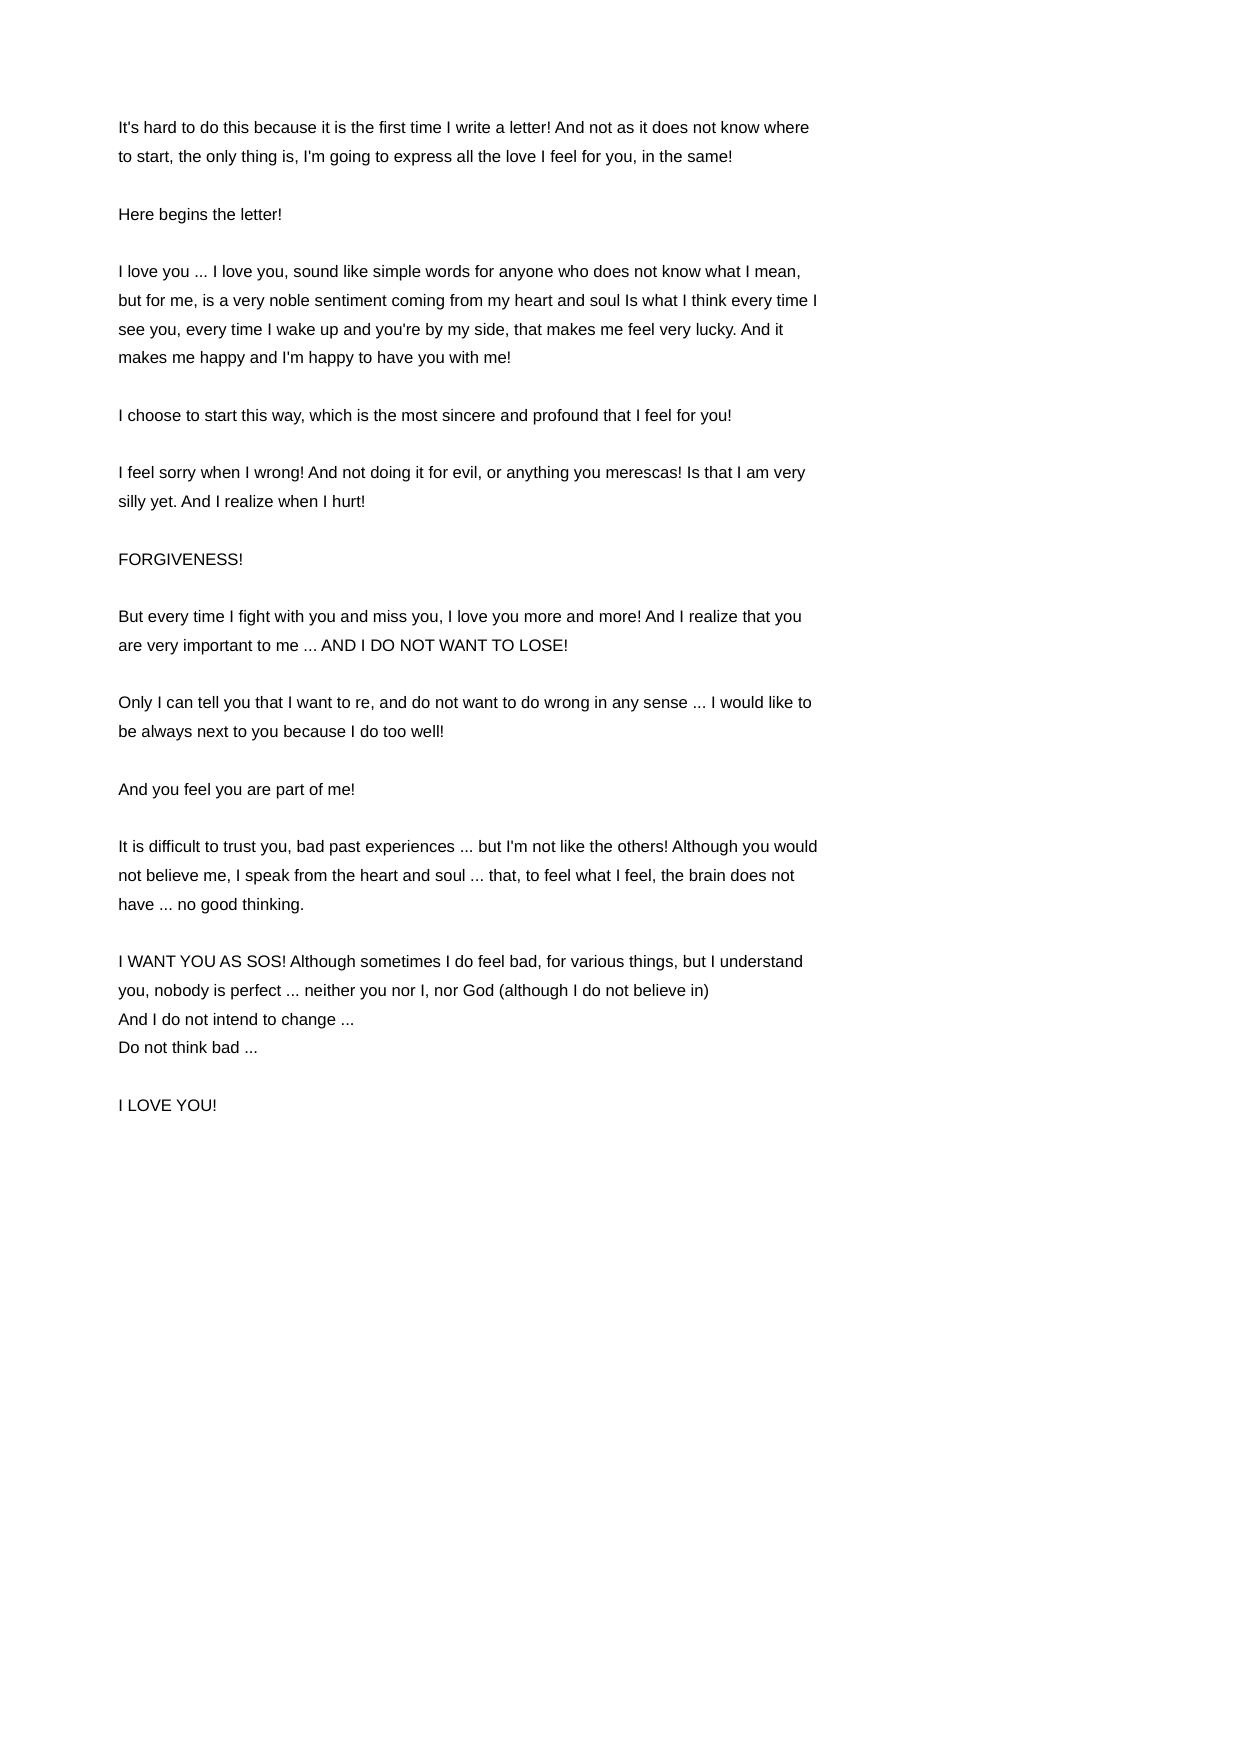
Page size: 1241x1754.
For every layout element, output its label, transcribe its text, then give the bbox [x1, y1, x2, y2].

text FORGIVENESS! [118, 549, 827, 568]
text It is difficult to trust you, bad past experiences ... but I'm not like the others! Although you would not believe me, I speak from the heart and soul ... that, to feel what I feel, the brain does not have ... no good thinking. [118, 837, 827, 913]
text But every time I fight with you and miss you, I love you more and more! And I realize that you are very important to me ... AND I DO NOT WANT TO LOSE! [118, 607, 827, 655]
text And I do not intend to change ... [118, 1009, 827, 1028]
text I choose to start this way, which is the most sincere and profound that I feel for you! [118, 406, 827, 425]
text I WANT YOU AS SOS! Although sometimes I do feel bad, for various things, but I understand you, nobody is perfect ... neither you nor I, nor God (although I do not believe in) [118, 952, 827, 1000]
text And you feel you are part of me! [118, 779, 827, 798]
text I feel sorry when I wrong! And not doing it for evil, or anything you merescas! Is that I am very silly yet. And I realize when I hurt! [118, 463, 827, 511]
text Only I can tell you that I want to re, and do not want to do wrong in any sense ... I would like to be always next to you because I do too well! [118, 693, 827, 741]
text I love you ... I love you, sound like simple words for anyone who does not know what I mean, but for me, is a very noble sentiment coming from my heart and soul Is what I think every time I see you, every time I wake up and you're by my side, that makes me feel very lucky. And it makes me happy and I'm happy to have you with me! [118, 262, 827, 367]
text It's hard to do this because it is the first time I write a letter! And not as it does not know where to start, the only thing is, I'm going to express all the love I feel for you, in the same! [118, 118, 827, 166]
text I LOVE YOU! [118, 1096, 827, 1115]
text Here begins the letter! [118, 204, 827, 223]
text Do not think bad ... [118, 1038, 827, 1057]
